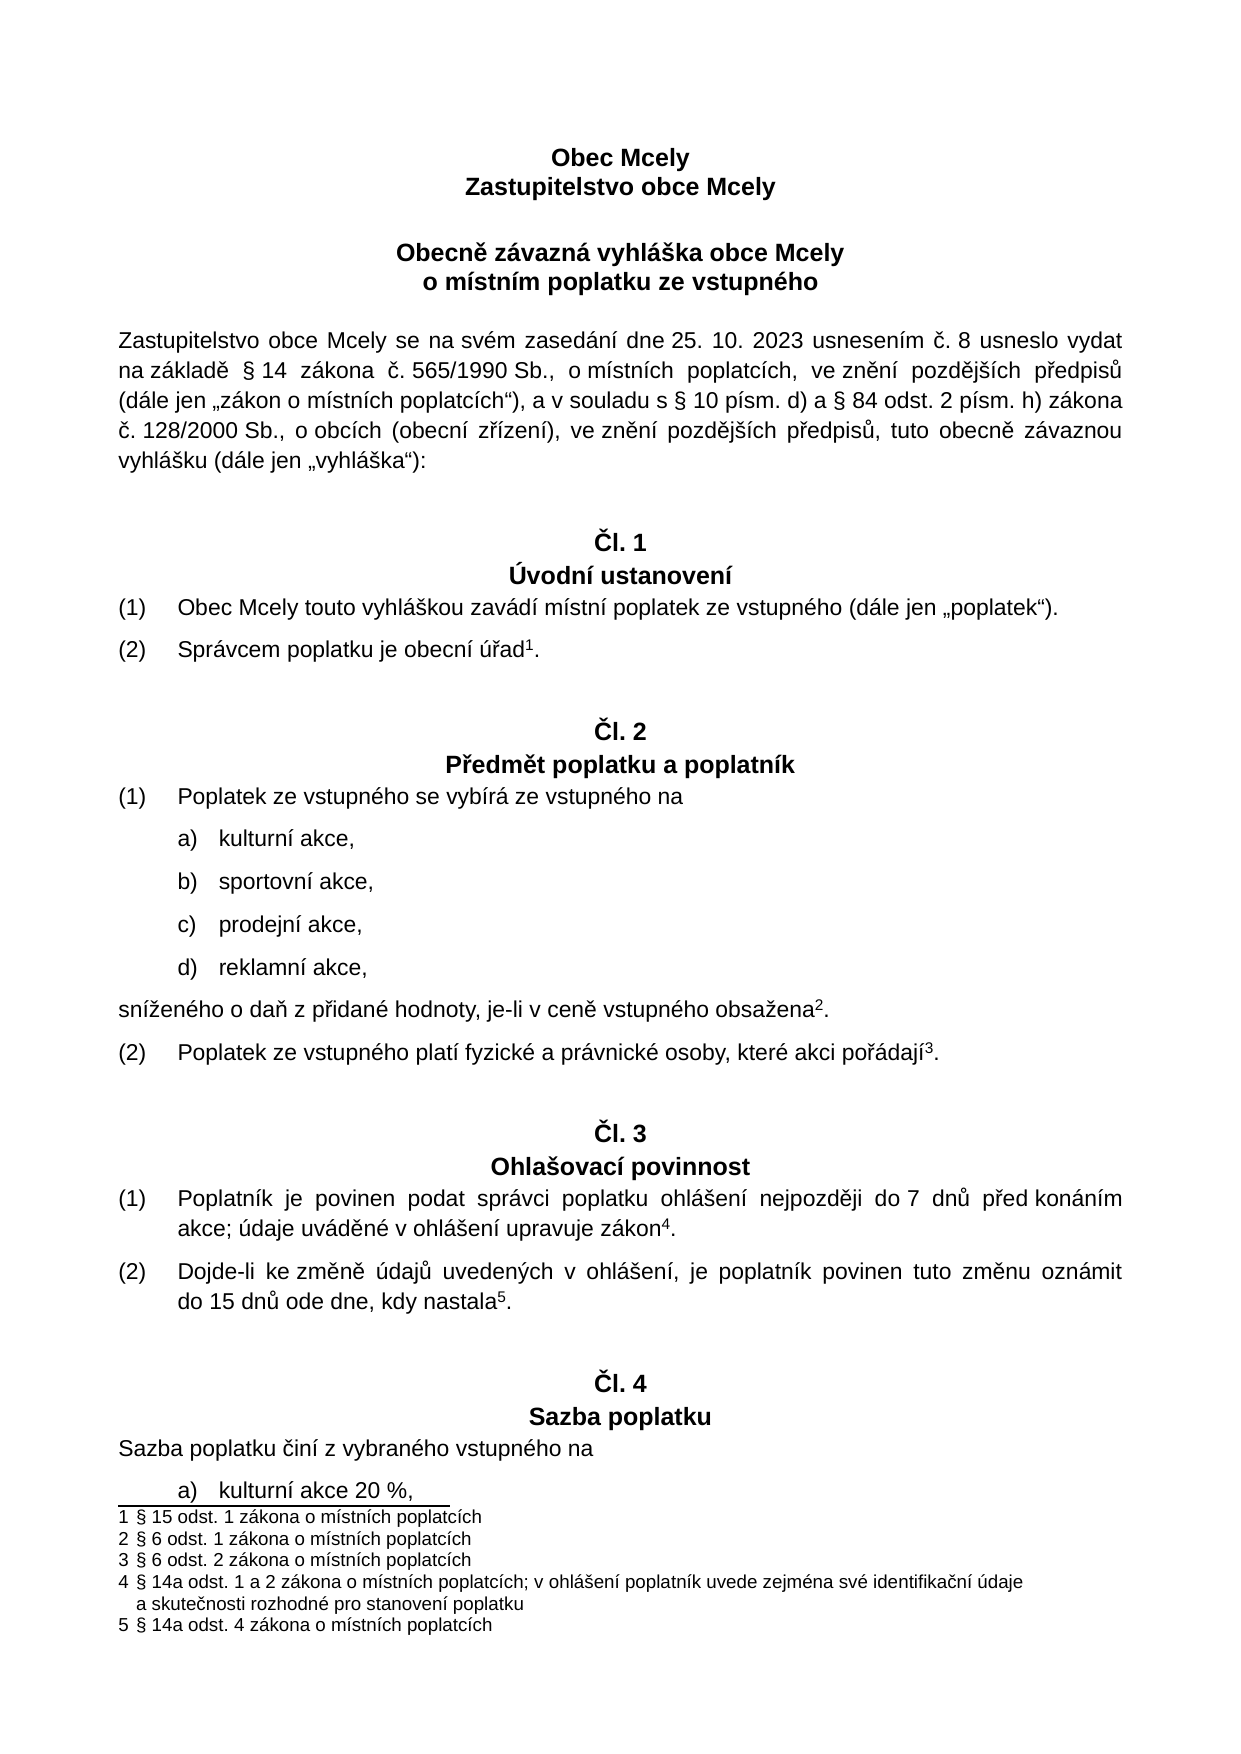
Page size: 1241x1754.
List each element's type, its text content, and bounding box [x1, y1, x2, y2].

text Zastupitelstvo obce Mcely se na svém zasedání dne 25. 10. 2023 usnesením č. 8 usneslo vydat na základě § 14 zákona č. 565/1990 Sb., o místních poplatcích, ve znění pozdějších předpisů (dále jen „zákon o místních poplatcích“), a v souladu s § 10 písm. d) a § 84 odst. 2 písm. h) zákona č. 128/2000 Sb., o obcích (obecní zřízení), ve znění pozdějších předpisů, tuto obecně závaznou vyhlášku (dále jen „vyhláška“): [118, 327, 1122, 474]
subtitle Čl. 2 Předmět poplatku a poplatník [118, 717, 1122, 778]
subtitle Čl. 3 Ohlašovací povinnost [118, 1119, 1122, 1181]
list kulturní akce 20 %, [177, 1477, 1122, 1504]
list Správcem poplatku je obecní úřad. [118, 636, 1122, 663]
list § 14a odst. 4 zákona o místních poplatcích [118, 1614, 1122, 1635]
text Sazba poplatku činí z vybraného vstupného na [118, 1434, 1122, 1461]
text sníženého o daň z přidané hodnoty, je-li v ceně vstupného obsažena. [118, 996, 1122, 1023]
list Poplatník je povinen podat správci poplatku ohlášení nejpozději do 7 dnů před konáním akce; údaje uváděné v ohlášení upravuje zákon. [118, 1185, 1122, 1242]
list Poplatek ze vstupného platí fyzické a právnické osoby, které akci pořádají. [118, 1039, 1122, 1065]
subtitle Čl. 1 Úvodní ustanovení [118, 528, 1122, 589]
subtitle Obecně závazná vyhláška obce Mcely o místním poplatku ze vstupného [118, 238, 1122, 295]
list Poplatek ze vstupného se vybírá ze vstupného na [118, 783, 1122, 809]
list reklamní akce, [177, 953, 1122, 980]
list Obec Mcely touto vyhláškou zavádí místní poplatek ze vstupného (dále jen „poplatek“). [118, 594, 1122, 620]
list kulturní akce, [177, 825, 1122, 852]
list Dojde-li ke změně údajů uvedených v ohlášení, je poplatník povinen tuto změnu oznámit do 15 dnů ode dne, kdy nastala. [118, 1258, 1122, 1315]
list § 15 odst. 1 zákona o místních poplatcích [118, 1506, 1122, 1528]
list § 14a odst. 1 a 2 zákona o místních poplatcích; v ohlášení poplatník uvede zejména své identifikační údaje a skutečnosti rozhodné pro stanovení poplatku [118, 1571, 1122, 1614]
list prodejní akce, [177, 911, 1122, 937]
list sportovní akce, [177, 868, 1122, 894]
text § 6 odst. 1 zákona o místních poplatcích [118, 1528, 1122, 1549]
text Obec Mcely Zastupitelstvo obce Mcely [118, 143, 1122, 201]
subtitle Čl. 4 Sazba poplatku [118, 1368, 1122, 1430]
list § 6 odst. 2 zákona o místních poplatcích [118, 1549, 1122, 1571]
